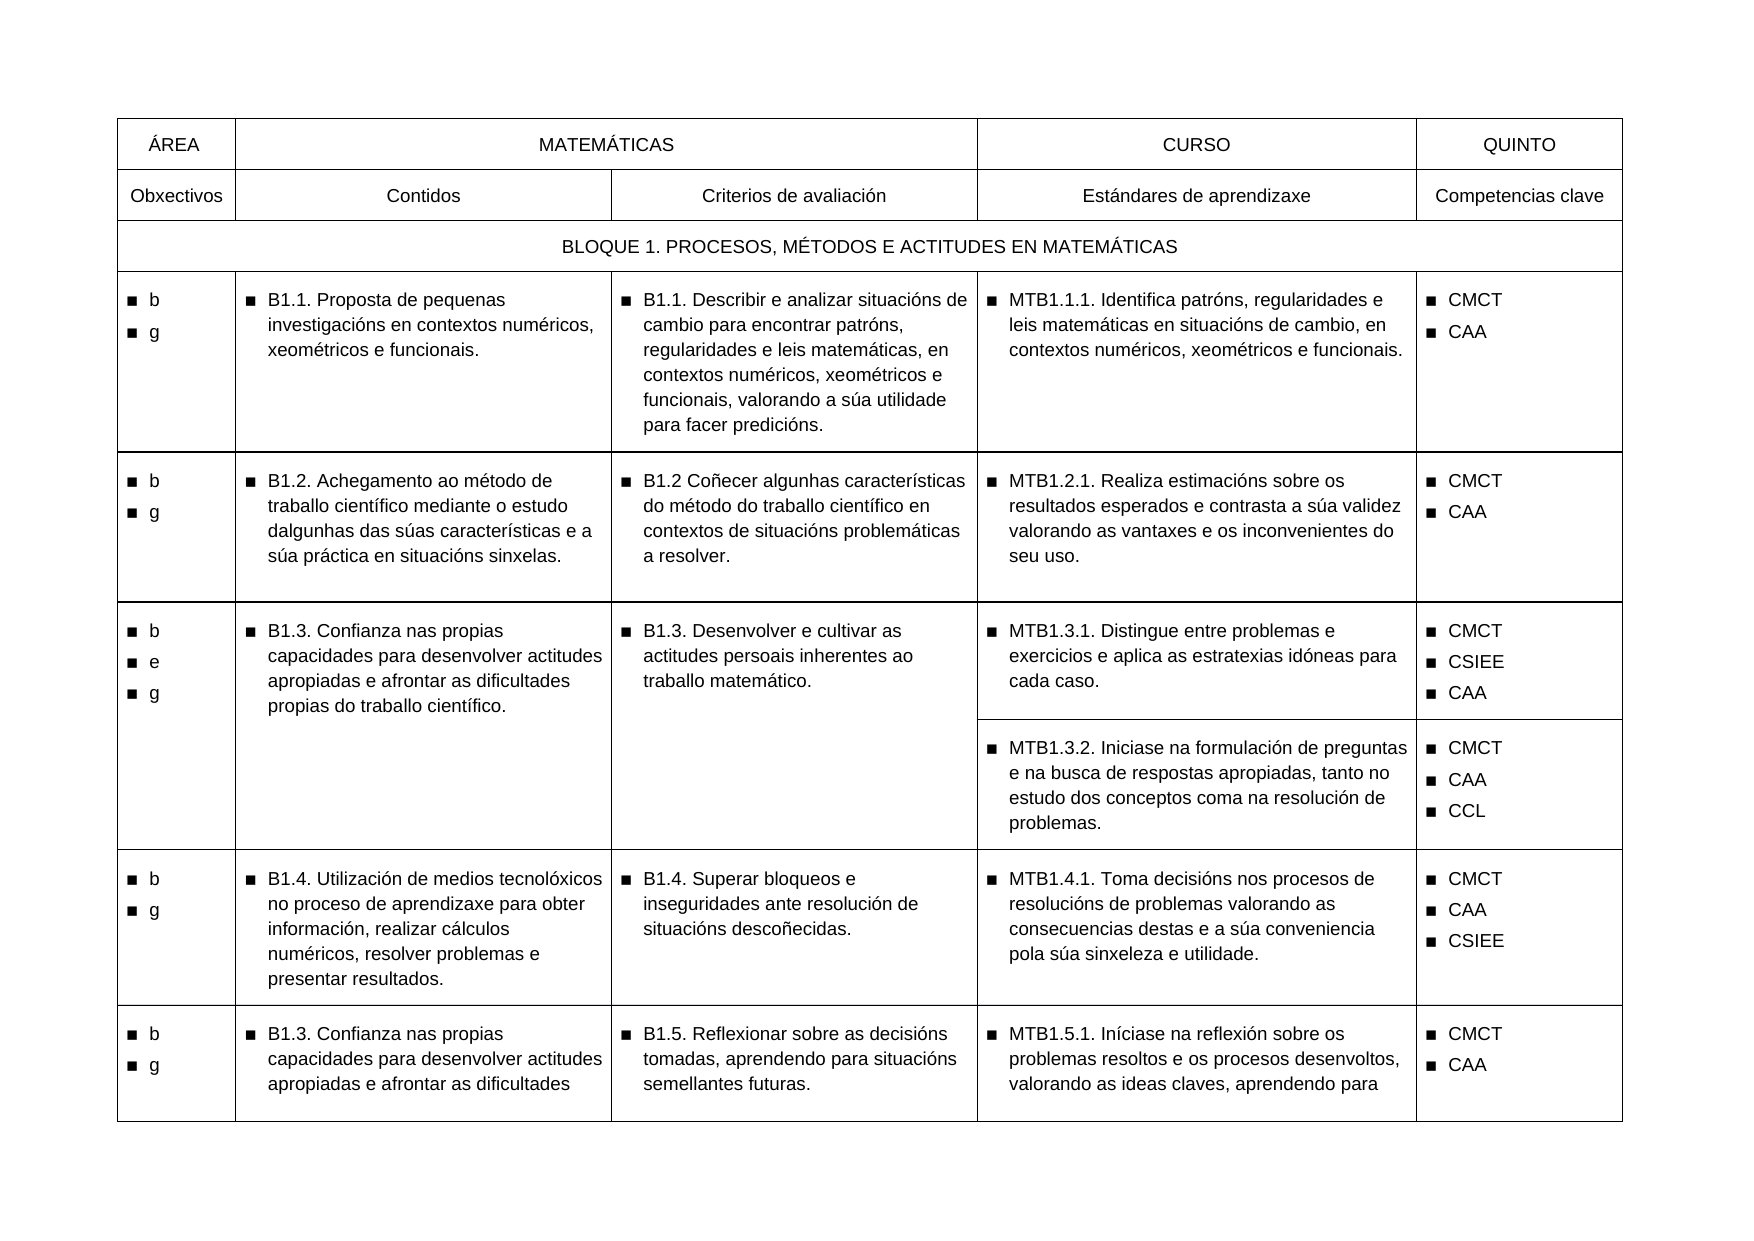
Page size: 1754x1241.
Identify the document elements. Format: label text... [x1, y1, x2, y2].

table_cell CMCT CAA CSIEE [1417, 850, 1622, 1004]
table_cell B1.5. Reflexionar sobre as decisións tomadas, aprendendo para situacións semellantes futuras. [612, 1006, 977, 1121]
table_cell B1.3. Confianza nas propias capacidades para desenvolver actitudes apropiadas e afrontar as dificultades [236, 1006, 611, 1121]
table_cell Estándares de aprendizaxe [978, 170, 1416, 220]
table_header CURSO [978, 119, 1416, 169]
table_cell B1.4. Utilización de medios tecnolóxicos no proceso de aprendizaxe para obter información, realizar cálculos numéricos, resolver problemas e presentar resultados. [236, 850, 611, 1004]
table_cell BLOQUE 1. PROCESOS, MÉTODOS E ACTITUDES EN MATEMÁTICAS [118, 221, 1622, 271]
table_cell Criterios de avaliación [612, 170, 977, 220]
table_cell B1.3. Confianza nas propias capacidades para desenvolver actitudes apropiadas e afrontar as dificultades propias do traballo científico. [236, 603, 611, 849]
table_cell MTB1.1.1. Identifica patróns, regularidades e leis matemáticas en situacións de cambio, en contextos numéricos, xeométricos e funcionais. [978, 272, 1416, 451]
table_cell B1.2 Coñecer algunhas características do método do traballo científico en contextos de situacións problemáticas a resolver. [612, 453, 977, 601]
table_cell Contidos [236, 170, 611, 220]
table_cell CMCT CAA CSIEE [1417, 1006, 1622, 1121]
table_cell b g [118, 850, 235, 1004]
table_cell B1.4. Superar bloqueos e inseguridades ante resolución de situacións descoñecidas. [612, 850, 977, 1004]
table_header MATEMÁTICAS [236, 119, 977, 169]
table_cell MTB1.3.2. Iniciase na formulación de preguntas e na busca de respostas apropiadas, tanto no estudo dos conceptos coma na resolución de problemas. [978, 720, 1416, 849]
table_cell MTB1.3.1. Distingue entre problemas e exercicios e aplica as estratexias idóneas para cada caso. [978, 603, 1416, 719]
table_cell Competencias clave [1417, 170, 1622, 220]
table_cell CMCT CSIEE CAA [1417, 603, 1622, 719]
table_cell B1.1. Proposta de pequenas investigacións en contextos numéricos, xeométricos e funcionais. [236, 272, 611, 451]
table_cell MTB1.2.1. Realiza estimacións sobre os resultados esperados e contrasta a súa validez valorando as vantaxes e os inconvenientes do seu uso. [978, 453, 1416, 601]
table_header QUINTO [1417, 119, 1622, 169]
table_cell b e g [118, 603, 235, 849]
table_cell CMCT CAA [1417, 272, 1622, 451]
table_cell Obxectivos [118, 170, 235, 220]
table_cell B1.1. Describir e analizar situacións de cambio para encontrar patróns, regularidades e leis matemáticas, en contextos numéricos, xeométricos e funcionais, valorando a súa utilidade para facer predicións. [612, 272, 977, 451]
table_cell CMCT CAA [1417, 453, 1622, 601]
table_cell B1.2. Achegamento ao método de traballo científico mediante o estudo dalgunhas das súas características e a súa práctica en situacións sinxelas. [236, 453, 611, 601]
table_header ÁREA [118, 119, 235, 169]
table_cell CMCT CAA CCL [1417, 720, 1622, 849]
table_cell b g [118, 453, 235, 601]
table_cell b g [118, 272, 235, 451]
table_cell MTB1.5.1. Iníciase na reflexión sobre os problemas resoltos e os procesos desenvoltos, valorando as ideas claves, aprendendo para [978, 1006, 1416, 1121]
table_cell MTB1.4.1. Toma decisións nos procesos de resolucións de problemas valorando as consecuencias destas e a súa conveniencia pola súa sinxeleza e utilidade. [978, 850, 1416, 1004]
table_cell B1.3. Desenvolver e cultivar as actitudes persoais inherentes ao traballo matemático. [612, 603, 977, 849]
table_cell b g [118, 1006, 235, 1121]
